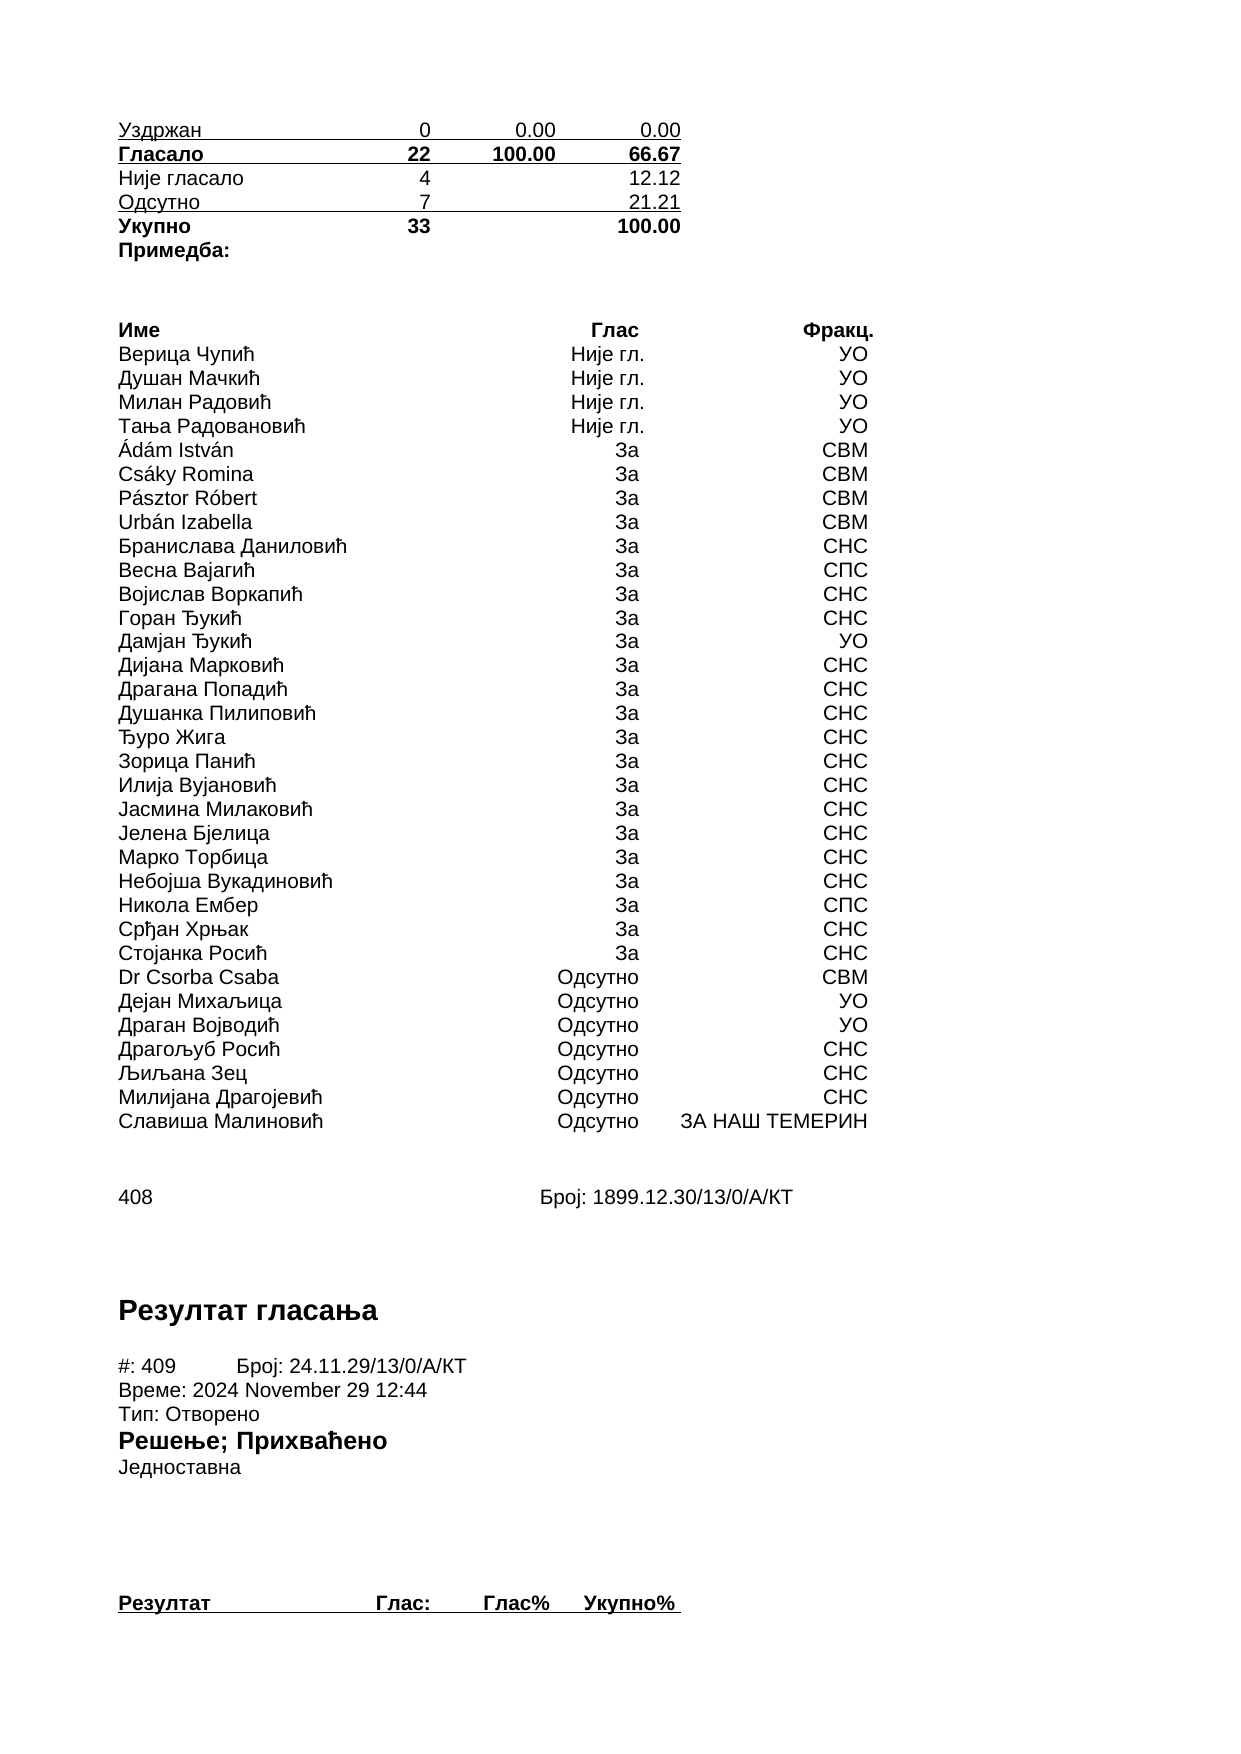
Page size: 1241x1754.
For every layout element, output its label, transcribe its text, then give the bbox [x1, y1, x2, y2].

text Urbán Izabella За СВМ [118, 509, 1122, 533]
text Име Глас Фракц. [118, 318, 1122, 342]
text Бранислава Даниловић За СНС [118, 533, 1122, 557]
text Зорица Панић За СНС [118, 749, 1122, 773]
text Војислав Воркапић За СНС [118, 581, 1122, 605]
text Илија Вујановић За СНС [118, 773, 1122, 797]
text Милан Радовић Није гл. УО [118, 390, 1122, 414]
text Верица Чупић Није гл. УО [118, 342, 1122, 366]
text Резултат Глас: Глас% Укупно% [118, 1591, 1122, 1615]
text Решење; Прихваћено [118, 1426, 1122, 1455]
text Дијана Марковић За СНС [118, 653, 1122, 677]
text Душанка Пилиповић За СНС [118, 701, 1122, 725]
text Дамјан Ђукић За УО [118, 629, 1122, 653]
text Резултат гласања [118, 1292, 1122, 1326]
text Одсутно 7 21.21 [118, 190, 1122, 214]
text Dr Csorba Csaba Одсутно СВМ [118, 965, 1122, 989]
text Јасмина Милаковић За СНС [118, 797, 1122, 821]
text Драгана Попадић За СНС [118, 677, 1122, 701]
text Драган Војводић Одсутно УО [118, 1013, 1122, 1037]
text Тип: Отворено [118, 1402, 1122, 1426]
text Душан Мачкић Није гл. УО [118, 366, 1122, 390]
text Ђуро Жига За СНС [118, 725, 1122, 749]
text Није гласало 4 12.12 [118, 166, 1122, 190]
text Никола Ембер За СПС [118, 893, 1122, 917]
text Укупно 33 100.00 [118, 214, 1122, 238]
text Славиша Малиновић Одсутно ЗА НАШ ТЕМЕРИН [118, 1108, 1122, 1132]
text Милијана Драгојевић Одсутно СНС [118, 1084, 1122, 1108]
text Гласало 22 100.00 66.67 [118, 142, 1122, 166]
text Горан Ђукић За СНС [118, 605, 1122, 629]
text Ádám István За СВМ [118, 438, 1122, 462]
text Весна Вајагић За СПС [118, 557, 1122, 581]
text Небојша Вукадиновић За СНС [118, 869, 1122, 893]
text Драгољуб Росић Одсутно СНС [118, 1037, 1122, 1061]
text Време: 2024 November 29 12:44 [118, 1378, 1122, 1402]
text Уздржан 0 0.00 0.00 [118, 118, 1122, 142]
text Марко Торбица За СНС [118, 845, 1122, 869]
text Стојанка Росић За СНС [118, 941, 1122, 965]
text Једноставна [118, 1455, 1122, 1479]
text Примедба: [118, 238, 1122, 262]
text Срђан Хрњак За СНС [118, 917, 1122, 941]
text Тања Радовановић Није гл. УО [118, 414, 1122, 438]
text 408 Број: 1899.12.30/13/0/A/КТ [118, 1184, 1122, 1208]
text Csáky Romina За СВМ [118, 462, 1122, 486]
text #: 409 Број: 24.11.29/13/0/A/КТ [118, 1354, 1122, 1378]
text Pásztor Róbert За СВМ [118, 486, 1122, 509]
text Дејан Михаљица Одсутно УО [118, 989, 1122, 1013]
text Љиљана Зец Одсутно СНС [118, 1061, 1122, 1084]
text Јелена Бјелица За СНС [118, 821, 1122, 845]
